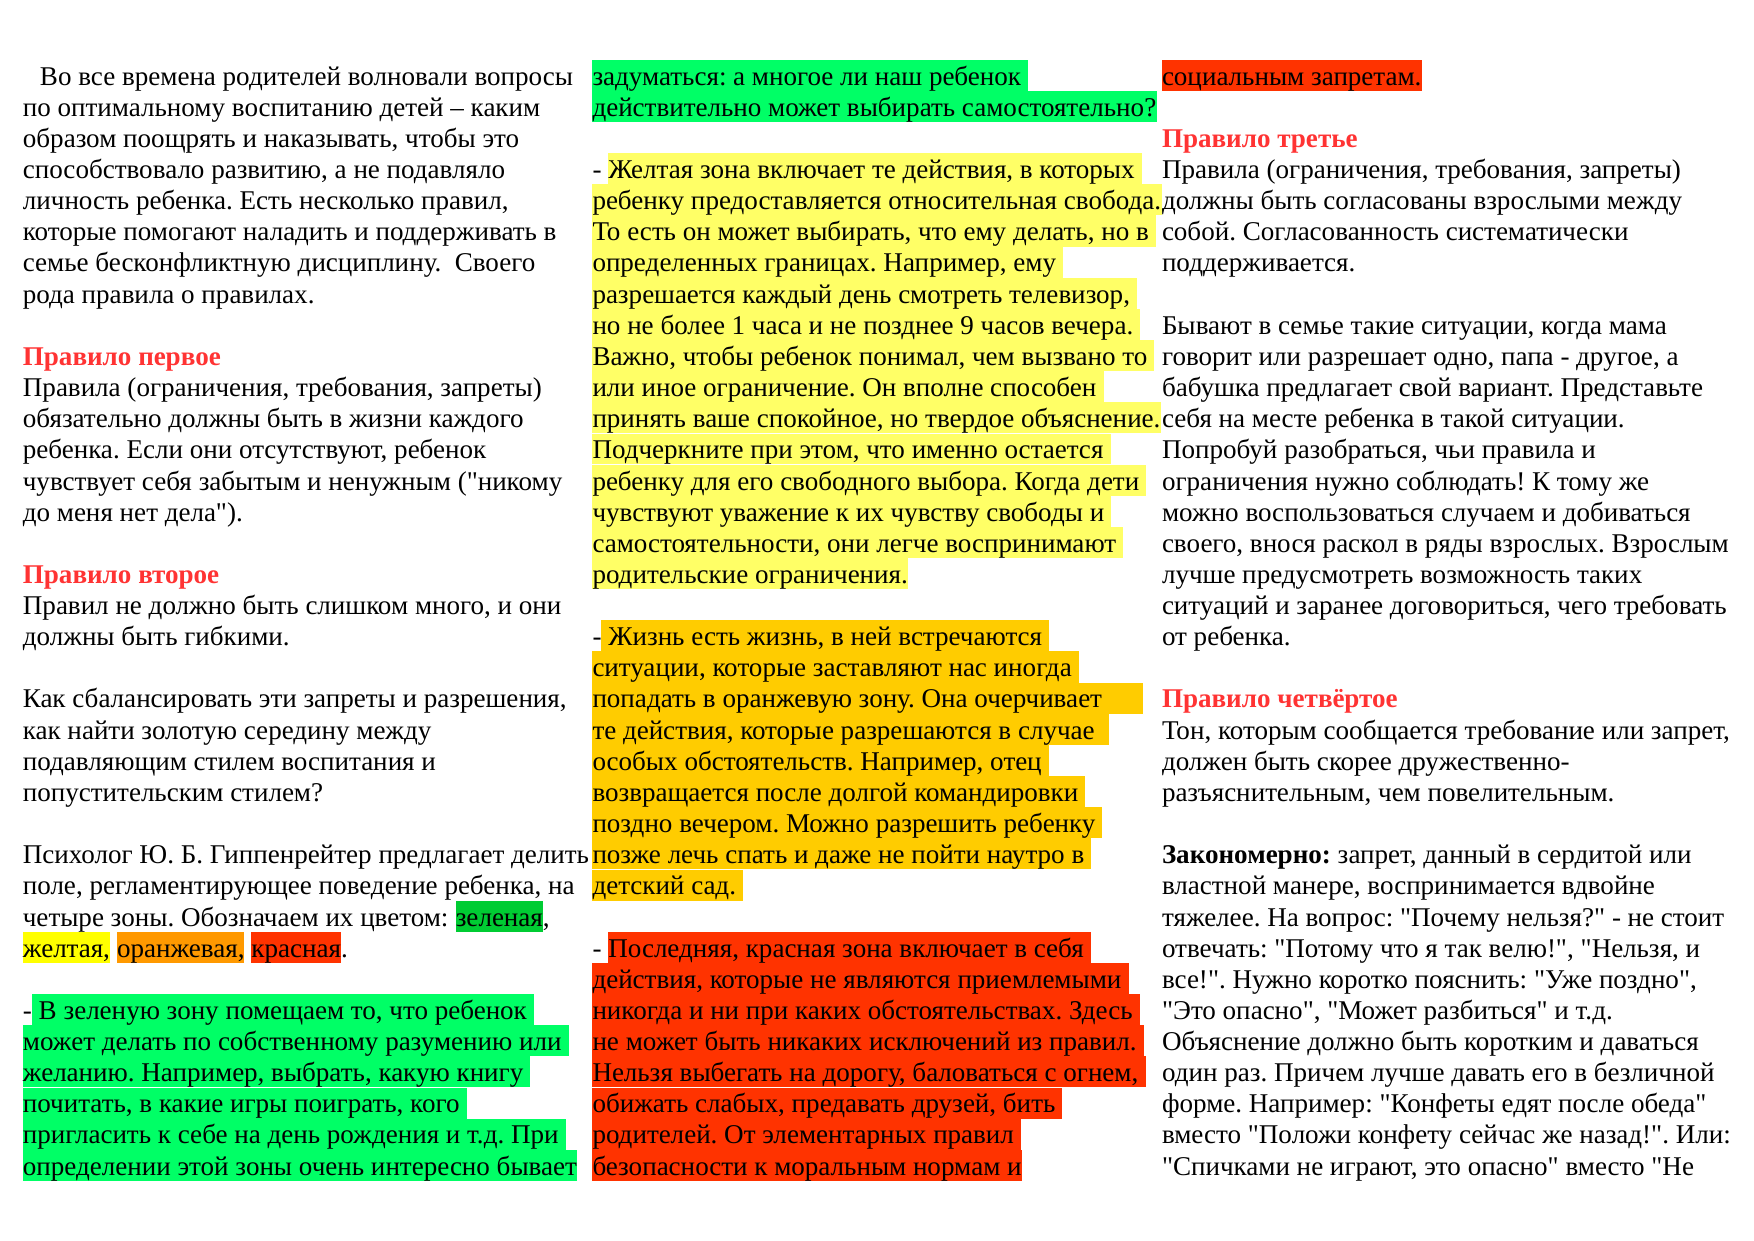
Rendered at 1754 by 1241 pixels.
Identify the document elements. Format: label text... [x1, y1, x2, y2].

text Правило второе [23, 558, 592, 589]
text задуматься: а многое ли наш ребенок действительно может выбирать самостоятельно? [592, 60, 1162, 122]
text - Жизнь есть жизнь, в ней встречаются ситуации, которые заставляют нас иногда попадать в оранжевую зону. Она очерчивает те действия, которые разрешаются в случае особых обстоятельств. Например, отец возвращается после долгой командировки поздно вечером. Можно разрешить ребенку позже лечь спать и даже не пойти наутро в детский сад. [592, 620, 1162, 901]
text Закономерно: запрет, данный в сердитой или властной манере, воспринимается вдвойне тяжелее. На вопрос: "Почему нельзя?" - не стоит отвечать: "Потому что я так велю!", "Нельзя, и все!". Нужно коротко пояснить: "Уже поздно", "Это опасно", "Может разбиться" и т.д. Объяснение должно быть коротким и даваться один раз. Причем лучше давать его в безличной форме. Например: "Конфеты едят после обеда" вместо "Положи конфету сейчас же назад!". Или: "Спичками не играют, это опасно" вместо "Не [1162, 838, 1732, 1181]
text Правило первое [23, 340, 592, 371]
text - Желтая зона включает те действия, в которых ребенку предоставляется относительная свобода. То есть он может выбирать, что ему делать, но в определенных границах. Например, ему разрешается каждый день смотреть телевизор, но не более 1 часа и не позднее 9 часов вечера. [592, 153, 1162, 340]
text Во все времена родителей волновали вопросы по оптимальному воспитанию детей – каким образом поощрять и наказывать, чтобы это способствовало развитию, а не подавляло личность ребенка. Есть несколько правил, которые помогают наладить и поддерживать в семье бесконфликтную дисциплину. Своего рода правила о правилах. [23, 60, 592, 309]
text - Последняя, красная зона включает в себя действия, которые не являются приемлемыми никогда и ни при каких обстоятельствах. Здесь не может быть никаких исключений из правил. Нельзя выбегать на дорогу, баловаться с огнем, обижать слабых, предавать друзей, бить родителей. От элементарных правил безопасности к моральным нормам и [592, 932, 1162, 1181]
text Как сбалансировать эти запреты и разрешения, как найти золотую середину между подавляющим стилем воспитания и попустительским стилем? [23, 683, 592, 807]
text Тон, которым сообщается требование или запрет, должен быть скорее дружественно-разъяснительным, чем повелительным. [1162, 714, 1732, 807]
text Правил не должно быть слишком много, и они должны быть гибкими. [23, 589, 592, 651]
text Психолог Ю. Б. Гиппенрейтер предлагает делить поле, регламентирующее поведение ребенка, на четыре зоны. Обозначаем их цветом: зеленая, желтая, оранжевая, красная. [23, 838, 592, 963]
text Бывают в семье такие ситуации, когда мама говорит или разрешает одно, папа - другое, а бабушка предлагает свой вариант. Представьте себя на месте ребенка в такой ситуации. Попробуй разобраться, чьи правила и ограничения нужно соблюдать! К тому же можно воспользоваться случаем и добиваться своего, внося раскол в ряды взрослых. Взрослым лучше предусмотреть возможность таких ситуаций и заранее договориться, чего требовать от ребенка. [1162, 309, 1732, 651]
text социальным запретам. [1162, 60, 1732, 91]
text Правила (ограничения, требования, запреты) обязательно должны быть в жизни каждого ребенка. Если они отсутствуют, ребенок чувствует себя забытым и ненужным ("никому до меня нет дела"). [23, 371, 592, 527]
text Важно, чтобы ребенок понимал, чем вызвано то или иное ограничение. Он вполне способен принять ваше спокойное, но твердое объяснение. Подчеркните при этом, что именно остается ребенку для его свободного выбора. Когда дети чувствуют уважение к их чувству свободы и самостоятельности, они легче воспринимают родительские ограничения. [592, 340, 1162, 589]
text - В зеленую зону помещаем то, что ребенок может делать по собственному разумению или желанию. Например, выбрать, какую книгу почитать, в какие игры поиграть, кого пригласить к себе на день рождения и т.д. При определении этой зоны очень интересно бывает [23, 994, 592, 1181]
text Правила (ограничения, требования, запреты) должны быть согласованы взрослыми между собой. Согласованность систематически поддерживается. [1162, 153, 1732, 278]
text Правило третье [1162, 122, 1732, 153]
text Правило четвёртое [1162, 683, 1732, 714]
